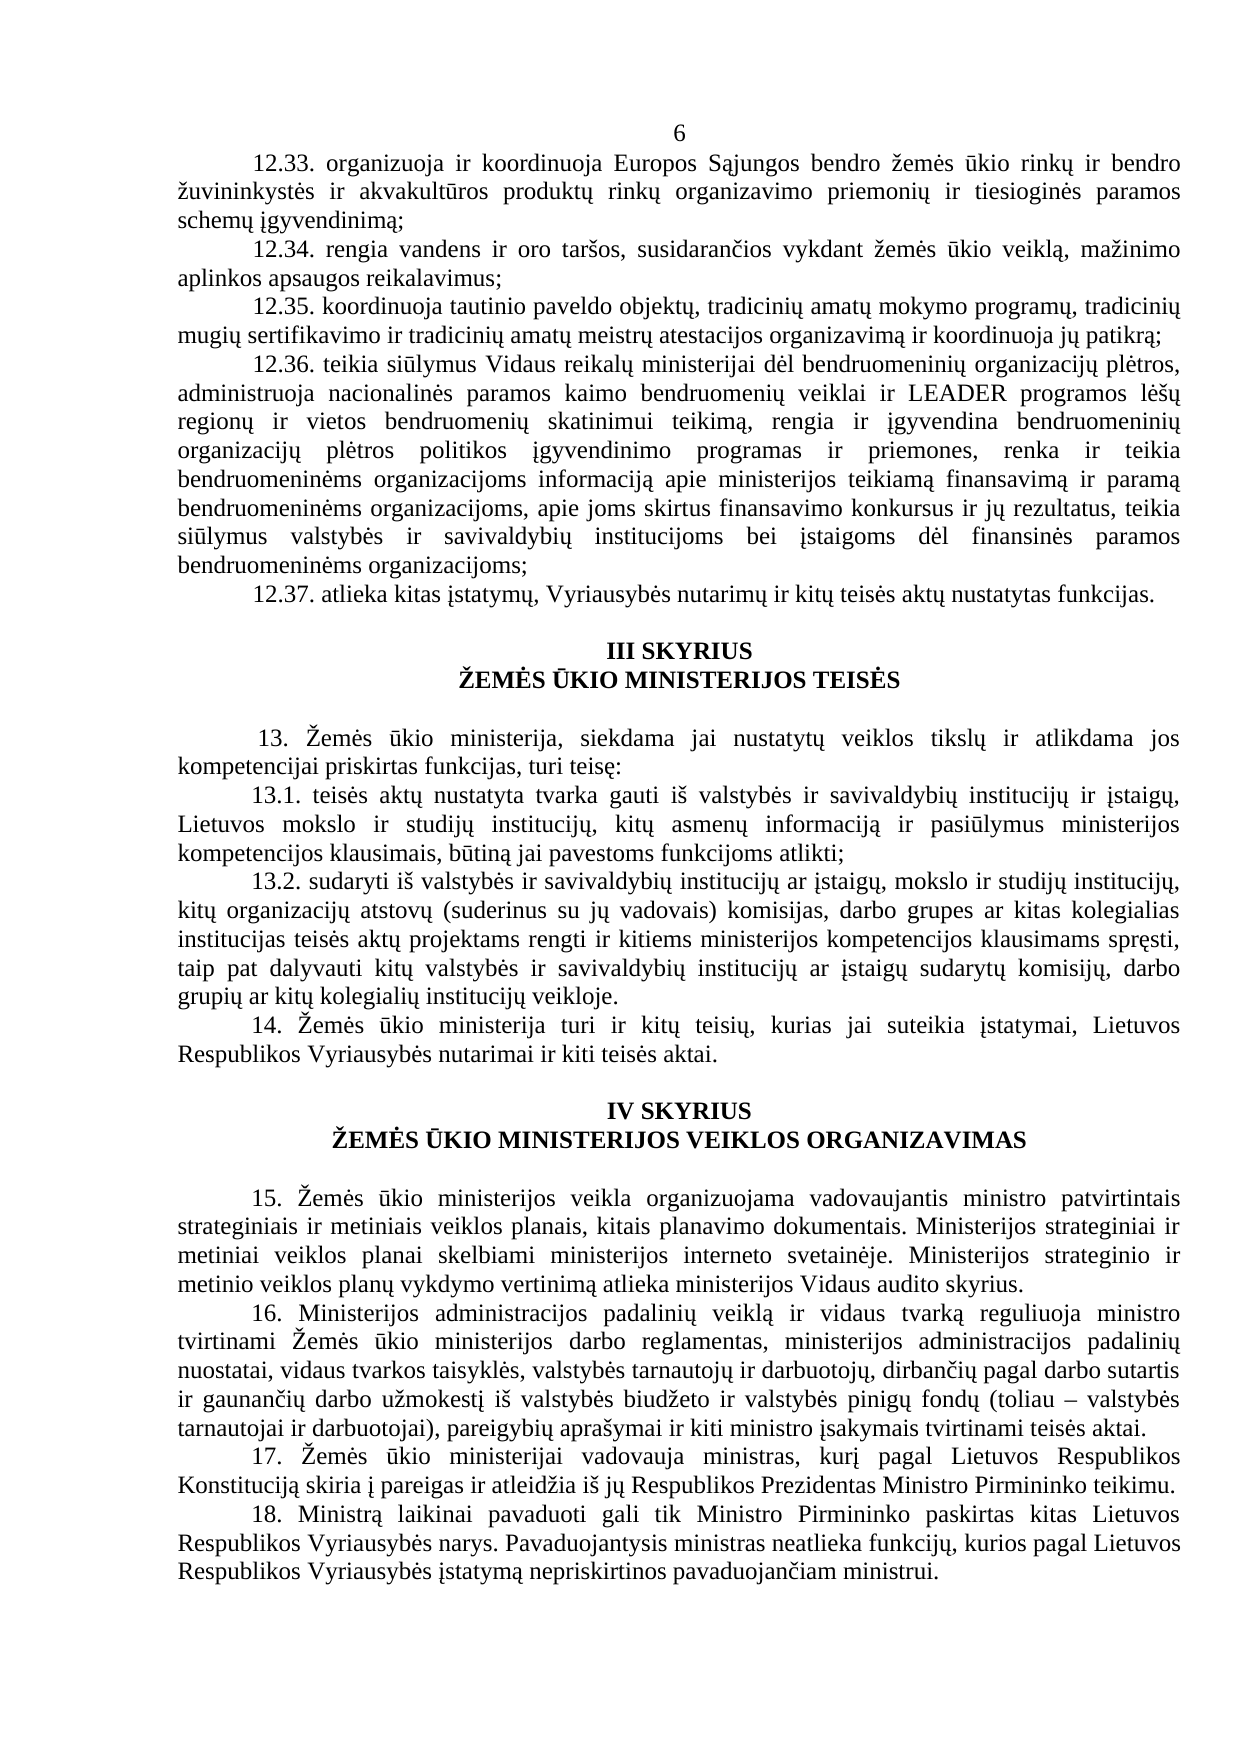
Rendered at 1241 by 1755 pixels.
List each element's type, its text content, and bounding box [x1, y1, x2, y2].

text 13. Žemės ūkio ministerija, siekdama jai nustatytų veiklos tikslų ir atlikdama jos kompetencijai priskirtas funkcijas, turi teisę: [177, 723, 1181, 780]
text 15. Žemės ūkio ministerijos veikla organizuojama vadovaujantis ministro patvirtintais strateginiais ir metiniais veiklos planais, kitais planavimo dokumentais. Ministerijos strateginiai ir metiniai veiklos planai skelbiami ministerijos interneto svetainėje. Ministerijos strateginio ir metinio veiklos planų vykdymo vertinimą atlieka ministerijos Vidaus audito skyrius. [177, 1183, 1181, 1298]
text 13.2. sudaryti iš valstybės ir savivaldybių institucijų ar įstaigų, mokslo ir studijų institucijų, kitų organizacijų atstovų (suderinus su jų vadovais) komisijas, darbo grupes ar kitas kolegialias institucijas teisės aktų projektams rengti ir kitiems ministerijos kompetencijos klausimams spręsti, taip pat dalyvauti kitų valstybės ir savivaldybių institucijų ar įstaigų sudarytų komisijų, darbo grupių ar kitų kolegialių institucijų veikloje. [177, 866, 1181, 1010]
text III SKYRIUS [177, 636, 1181, 665]
text 12.36. teikia siūlymus Vidaus reikalų ministerijai dėl bendruomeninių organizacijų plėtros, administruoja nacionalinės paramos kaimo bendruomenių veiklai ir LEADER programos lėšų regionų ir vietos bendruomenių skatinimui teikimą, rengia ir įgyvendina bendruomeninių organizacijų plėtros politikos įgyvendinimo programas ir priemones, renka ir teikia bendruomeninėms organizacijoms informaciją apie ministerijos teikiamą finansavimą ir paramą bendruomeninėms organizacijoms, apie joms skirtus finansavimo konkursus ir jų rezultatus, teikia siūlymus valstybės ir savivaldybių institucijoms bei įstaigoms dėl finansinės paramos bendruomeninėms organizacijoms; [177, 349, 1181, 579]
text 12.37. atlieka kitas įstatymų, Vyriausybės nutarimų ir kitų teisės aktų nustatytas funkcijas. [177, 579, 1181, 608]
text ŽEMĖS ŪKIO MINISTERIJOS VEIKLOS ORGANIZAVIMAS [177, 1125, 1181, 1154]
text 13.1. teisės aktų nustatyta tvarka gauti iš valstybės ir savivaldybių institucijų ir įstaigų, Lietuvos mokslo ir studijų institucijų, kitų asmenų informaciją ir pasiūlymus ministerijos kompetencijos klausimais, būtiną jai pavestoms funkcijoms atlikti; [177, 780, 1181, 866]
text 18. Ministrą laikinai pavaduoti gali tik Ministro Pirmininko paskirtas kitas Lietuvos Respublikos Vyriausybės narys. Pavaduojantysis ministras neatlieka funkcijų, kurios pagal Lietuvos Respublikos Vyriausybės įstatymą nepriskirtinos pavaduojančiam ministrui. [177, 1499, 1181, 1585]
text 12.35. koordinuoja tautinio paveldo objektų, tradicinių amatų mokymo programų, tradicinių mugių sertifikavimo ir tradicinių amatų meistrų atestacijos organizavimą ir koordinuoja jų patikrą; [177, 291, 1181, 349]
text 12.33. organizuoja ir koordinuoja Europos Sąjungos bendro žemės ūkio rinkų ir bendro žuvininkystės ir akvakultūros produktų rinkų organizavimo priemonių ir tiesioginės paramos schemų įgyvendinimą; [177, 148, 1181, 234]
text 12.34. rengia vandens ir oro taršos, susidarančios vykdant žemės ūkio veiklą, mažinimo aplinkos apsaugos reikalavimus; [177, 234, 1181, 291]
text 17. Žemės ūkio ministerijai vadovauja ministras, kurį pagal Lietuvos Respublikos Konstituciją skiria į pareigas ir atleidžia iš jų Respublikos Prezidentas Ministro Pirmininko teikimu. [177, 1441, 1181, 1499]
text 16. Ministerijos administracijos padalinių veiklą ir vidaus tvarką reguliuoja ministro tvirtinami Žemės ūkio ministerijos darbo reglamentas, ministerijos administracijos padalinių nuostatai, vidaus tvarkos taisyklės, valstybės tarnautojų ir darbuotojų, dirbančių pagal darbo sutartis ir gaunančių darbo užmokestį iš valstybės biudžeto ir valstybės pinigų fondų (toliau – valstybės tarnautojai ir darbuotojai), pareigybių aprašymai ir kiti ministro įsakymais tvirtinami teisės aktai. [177, 1298, 1181, 1441]
text IV SKYRIUS [177, 1096, 1181, 1125]
text ŽEMĖS ŪKIO MINISTERIJOS TEISĖS [177, 665, 1181, 694]
text 14. Žemės ūkio ministerija turi ir kitų teisių, kurias jai suteikia įstatymai, Lietuvos Respublikos Vyriausybės nutarimai ir kiti teisės aktai. [177, 1010, 1181, 1068]
